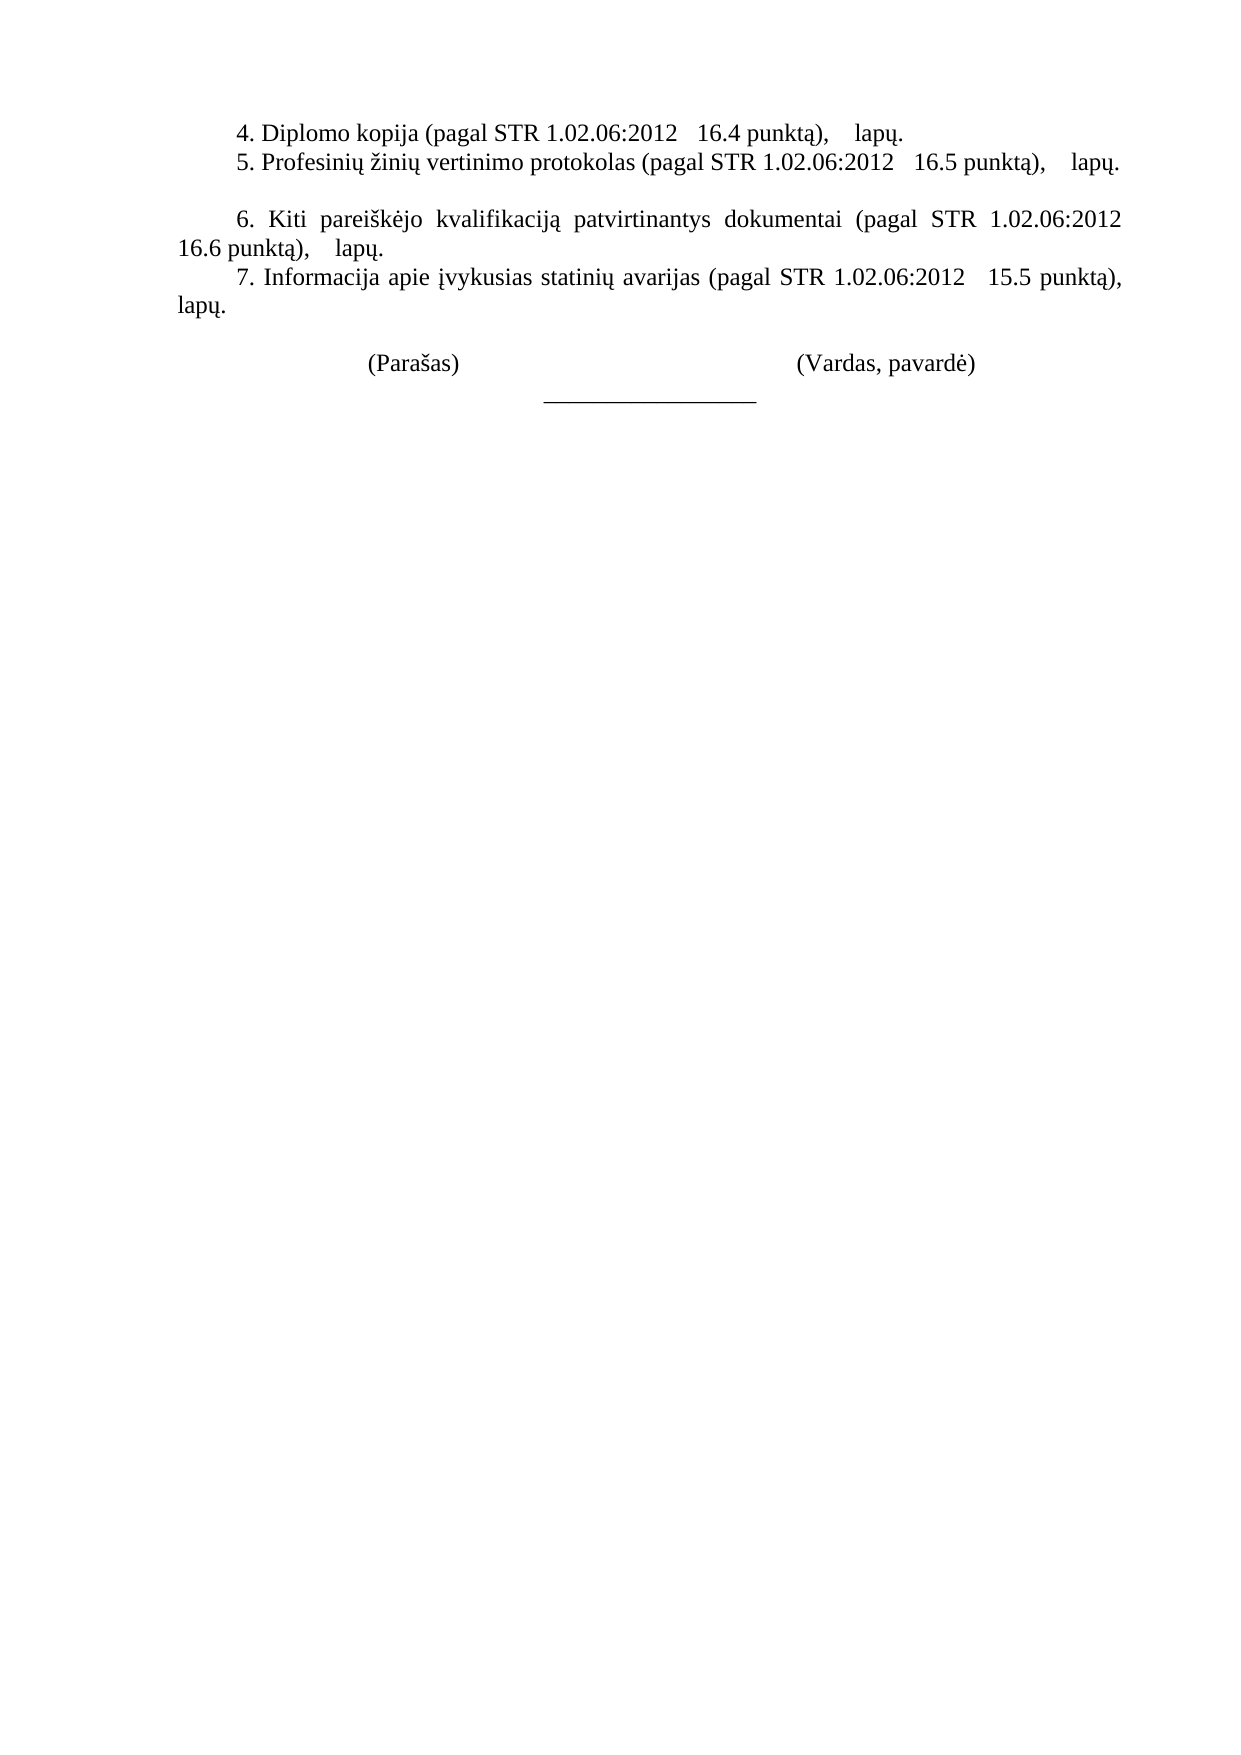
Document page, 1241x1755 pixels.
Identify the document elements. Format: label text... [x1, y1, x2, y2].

text 6. Kiti pareiškėjo kvalifikaciją patvirtinantys dokumentai (pagal STR 1.02.06:2012 16.6 punktą), lapų. [177, 204, 1122, 262]
text _________________ [177, 377, 1122, 406]
table_header (Vardas, pavardė) [650, 348, 1122, 377]
text 4. Diplomo kopija (pagal STR 1.02.06:2012 16.4 punktą), lapų. [177, 118, 1122, 147]
table_header (Parašas) [177, 348, 650, 377]
text 5. Profesinių žinių vertinimo protokolas (pagal STR 1.02.06:2012 16.5 punktą), lapų. [177, 147, 1122, 176]
text 7. Informacija apie įvykusias statinių avarijas (pagal STR 1.02.06:2012 15.5 punktą), lapų. [177, 262, 1122, 319]
